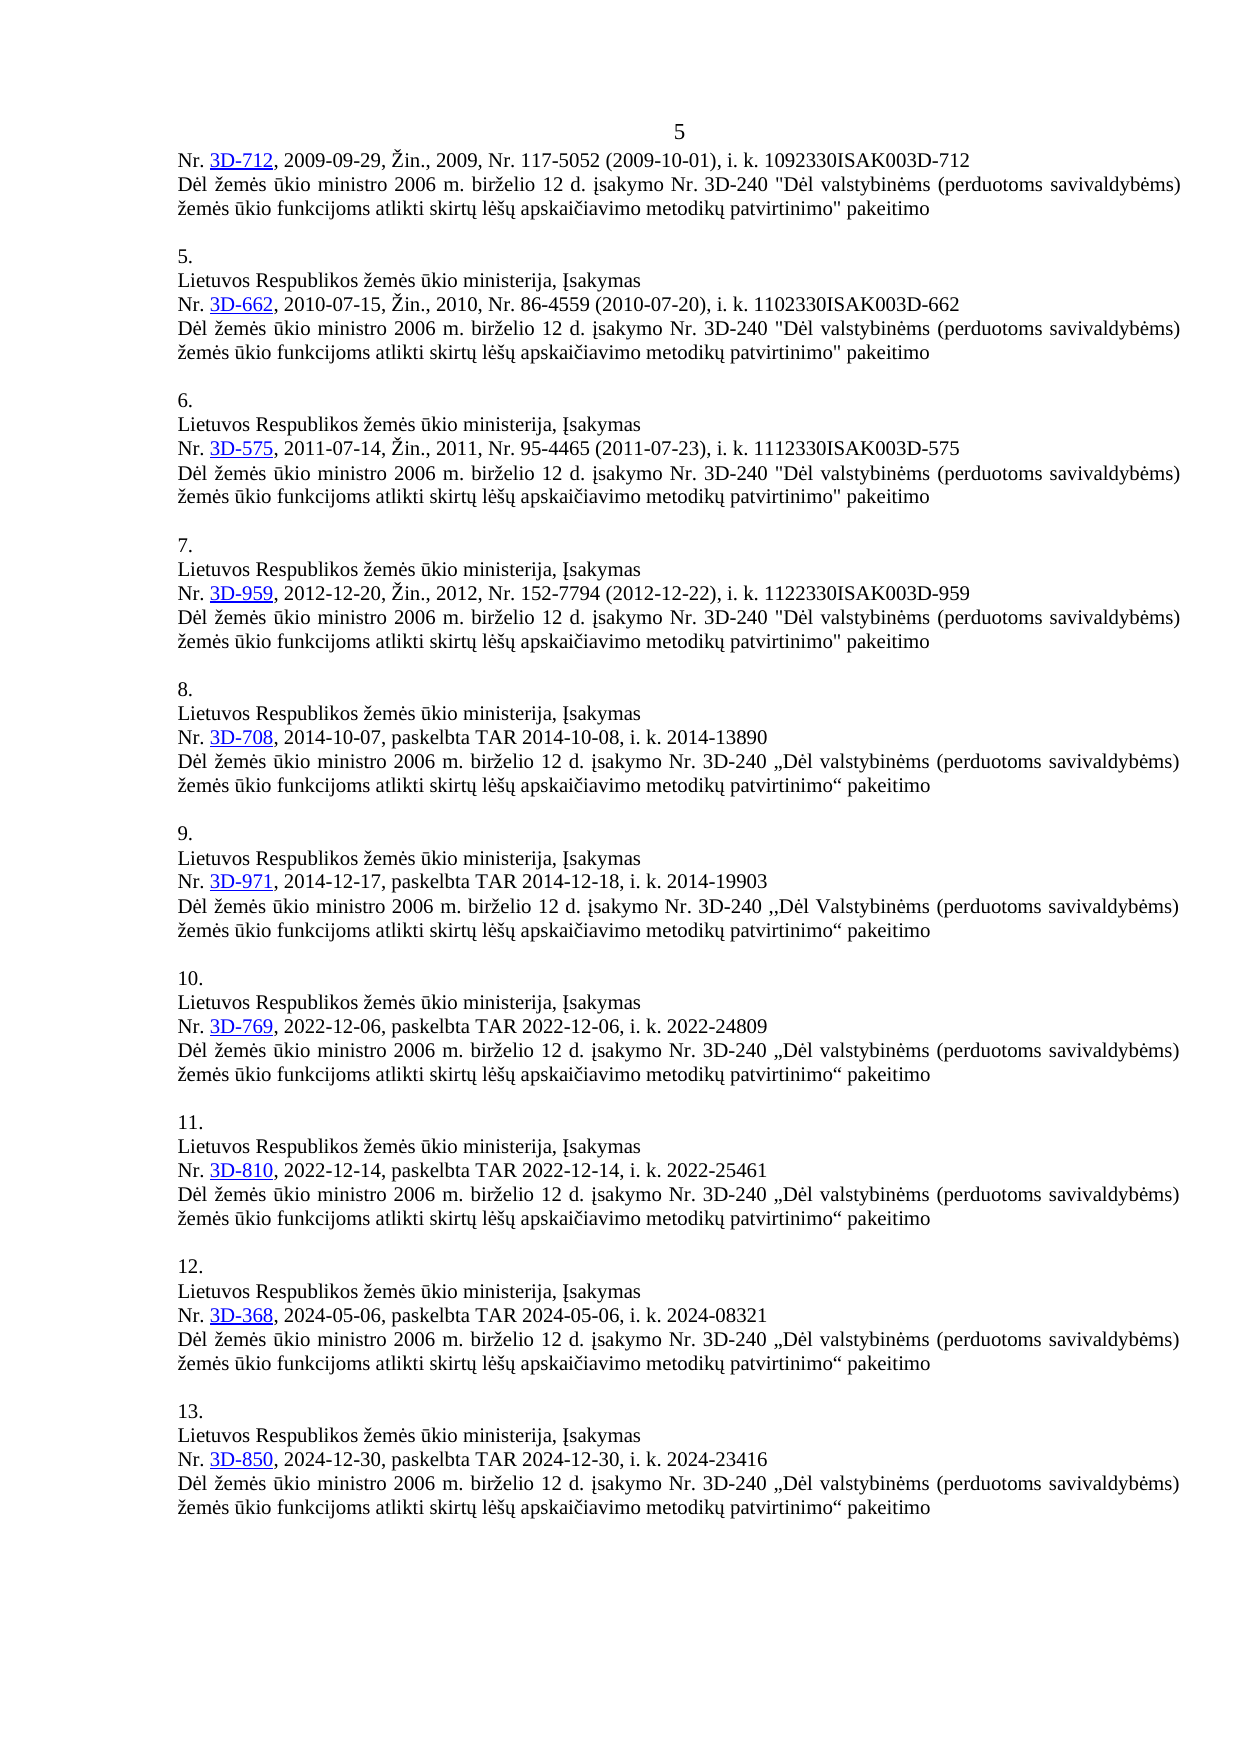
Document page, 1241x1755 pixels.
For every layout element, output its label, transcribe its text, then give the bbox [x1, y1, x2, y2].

text 12. [177, 1254, 1181, 1278]
text Nr. 3D-959, 2012-12-20, Žin., 2012, Nr. 152-7794 (2012-12-22), i. k. 1122330ISAK003D-959 [177, 581, 1181, 605]
text 10. [177, 966, 1181, 990]
text Dėl žemės ūkio ministro 2006 m. birželio 12 d. įsakymo Nr. 3D-240 "Dėl valstybinėms (perduotoms savivaldybėms) žemės ūkio funkcijoms atlikti skirtų lėšų apskaičiavimo metodikų patvirtinimo" pakeitimo [177, 172, 1181, 220]
text 11. [177, 1110, 1181, 1134]
text Lietuvos Respublikos žemės ūkio ministerija, Įsakymas [177, 1423, 1181, 1447]
text Lietuvos Respublikos žemės ūkio ministerija, Įsakymas [177, 1278, 1181, 1303]
text Lietuvos Respublikos žemės ūkio ministerija, Įsakymas [177, 990, 1181, 1014]
text Nr. 3D-708, 2014-10-07, paskelbta TAR 2014-10-08, i. k. 2014-13890 [177, 725, 1181, 749]
text Dėl žemės ūkio ministro 2006 m. birželio 12 d. įsakymo Nr. 3D-240 "Dėl valstybinėms (perduotoms savivaldybėms) žemės ūkio funkcijoms atlikti skirtų lėšų apskaičiavimo metodikų patvirtinimo" pakeitimo [177, 316, 1181, 364]
text Lietuvos Respublikos žemės ūkio ministerija, Įsakymas [177, 268, 1181, 292]
text 6. [177, 388, 1181, 412]
text Dėl žemės ūkio ministro 2006 m. birželio 12 d. įsakymo Nr. 3D-240 "Dėl valstybinėms (perduotoms savivaldybėms) žemės ūkio funkcijoms atlikti skirtų lėšų apskaičiavimo metodikų patvirtinimo" pakeitimo [177, 460, 1181, 508]
text Nr. 3D-769, 2022-12-06, paskelbta TAR 2022-12-06, i. k. 2022-24809 [177, 1014, 1181, 1038]
text Lietuvos Respublikos žemės ūkio ministerija, Įsakymas [177, 701, 1181, 725]
text Lietuvos Respublikos žemės ūkio ministerija, Įsakymas [177, 557, 1181, 581]
text Dėl žemės ūkio ministro 2006 m. birželio 12 d. įsakymo Nr. 3D-240 ,,Dėl Valstybinėms (perduotoms savivaldybėms) žemės ūkio funkcijoms atlikti skirtų lėšų apskaičiavimo metodikų patvirtinimo“ pakeitimo [177, 893, 1181, 942]
text Nr. 3D-712, 2009-09-29, Žin., 2009, Nr. 117-5052 (2009-10-01), i. k. 1092330ISAK003D-712 [177, 148, 1181, 172]
text Dėl žemės ūkio ministro 2006 m. birželio 12 d. įsakymo Nr. 3D-240 „Dėl valstybinėms (perduotoms savivaldybėms) žemės ūkio funkcijoms atlikti skirtų lėšų apskaičiavimo metodikų patvirtinimo“ pakeitimo [177, 749, 1181, 797]
text Nr. 3D-368, 2024-05-06, paskelbta TAR 2024-05-06, i. k. 2024-08321 [177, 1303, 1181, 1327]
text Nr. 3D-575, 2011-07-14, Žin., 2011, Nr. 95-4465 (2011-07-23), i. k. 1112330ISAK003D-575 [177, 436, 1181, 460]
text 9. [177, 821, 1181, 845]
text Lietuvos Respublikos žemės ūkio ministerija, Įsakymas [177, 412, 1181, 436]
text Lietuvos Respublikos žemės ūkio ministerija, Įsakymas [177, 845, 1181, 869]
text Dėl žemės ūkio ministro 2006 m. birželio 12 d. įsakymo Nr. 3D-240 „Dėl valstybinėms (perduotoms savivaldybėms) žemės ūkio funkcijoms atlikti skirtų lėšų apskaičiavimo metodikų patvirtinimo“ pakeitimo [177, 1038, 1181, 1086]
text 7. [177, 533, 1181, 557]
text Nr. 3D-971, 2014-12-17, paskelbta TAR 2014-12-18, i. k. 2014-19903 [177, 869, 1181, 893]
text Dėl žemės ūkio ministro 2006 m. birželio 12 d. įsakymo Nr. 3D-240 "Dėl valstybinėms (perduotoms savivaldybėms) žemės ūkio funkcijoms atlikti skirtų lėšų apskaičiavimo metodikų patvirtinimo" pakeitimo [177, 605, 1181, 653]
text Nr. 3D-810, 2022-12-14, paskelbta TAR 2022-12-14, i. k. 2022-25461 [177, 1158, 1181, 1182]
text Dėl žemės ūkio ministro 2006 m. birželio 12 d. įsakymo Nr. 3D-240 „Dėl valstybinėms (perduotoms savivaldybėms) žemės ūkio funkcijoms atlikti skirtų lėšų apskaičiavimo metodikų patvirtinimo“ pakeitimo [177, 1471, 1181, 1519]
text Lietuvos Respublikos žemės ūkio ministerija, Įsakymas [177, 1134, 1181, 1158]
text Dėl žemės ūkio ministro 2006 m. birželio 12 d. įsakymo Nr. 3D-240 „Dėl valstybinėms (perduotoms savivaldybėms) žemės ūkio funkcijoms atlikti skirtų lėšų apskaičiavimo metodikų patvirtinimo“ pakeitimo [177, 1327, 1181, 1375]
text 5. [177, 244, 1181, 268]
text Nr. 3D-662, 2010-07-15, Žin., 2010, Nr. 86-4559 (2010-07-20), i. k. 1102330ISAK003D-662 [177, 292, 1181, 316]
text Nr. 3D-850, 2024-12-30, paskelbta TAR 2024-12-30, i. k. 2024-23416 [177, 1447, 1181, 1471]
text 13. [177, 1399, 1181, 1423]
text 8. [177, 677, 1181, 701]
text Dėl žemės ūkio ministro 2006 m. birželio 12 d. įsakymo Nr. 3D-240 „Dėl valstybinėms (perduotoms savivaldybėms) žemės ūkio funkcijoms atlikti skirtų lėšų apskaičiavimo metodikų patvirtinimo“ pakeitimo [177, 1182, 1181, 1230]
